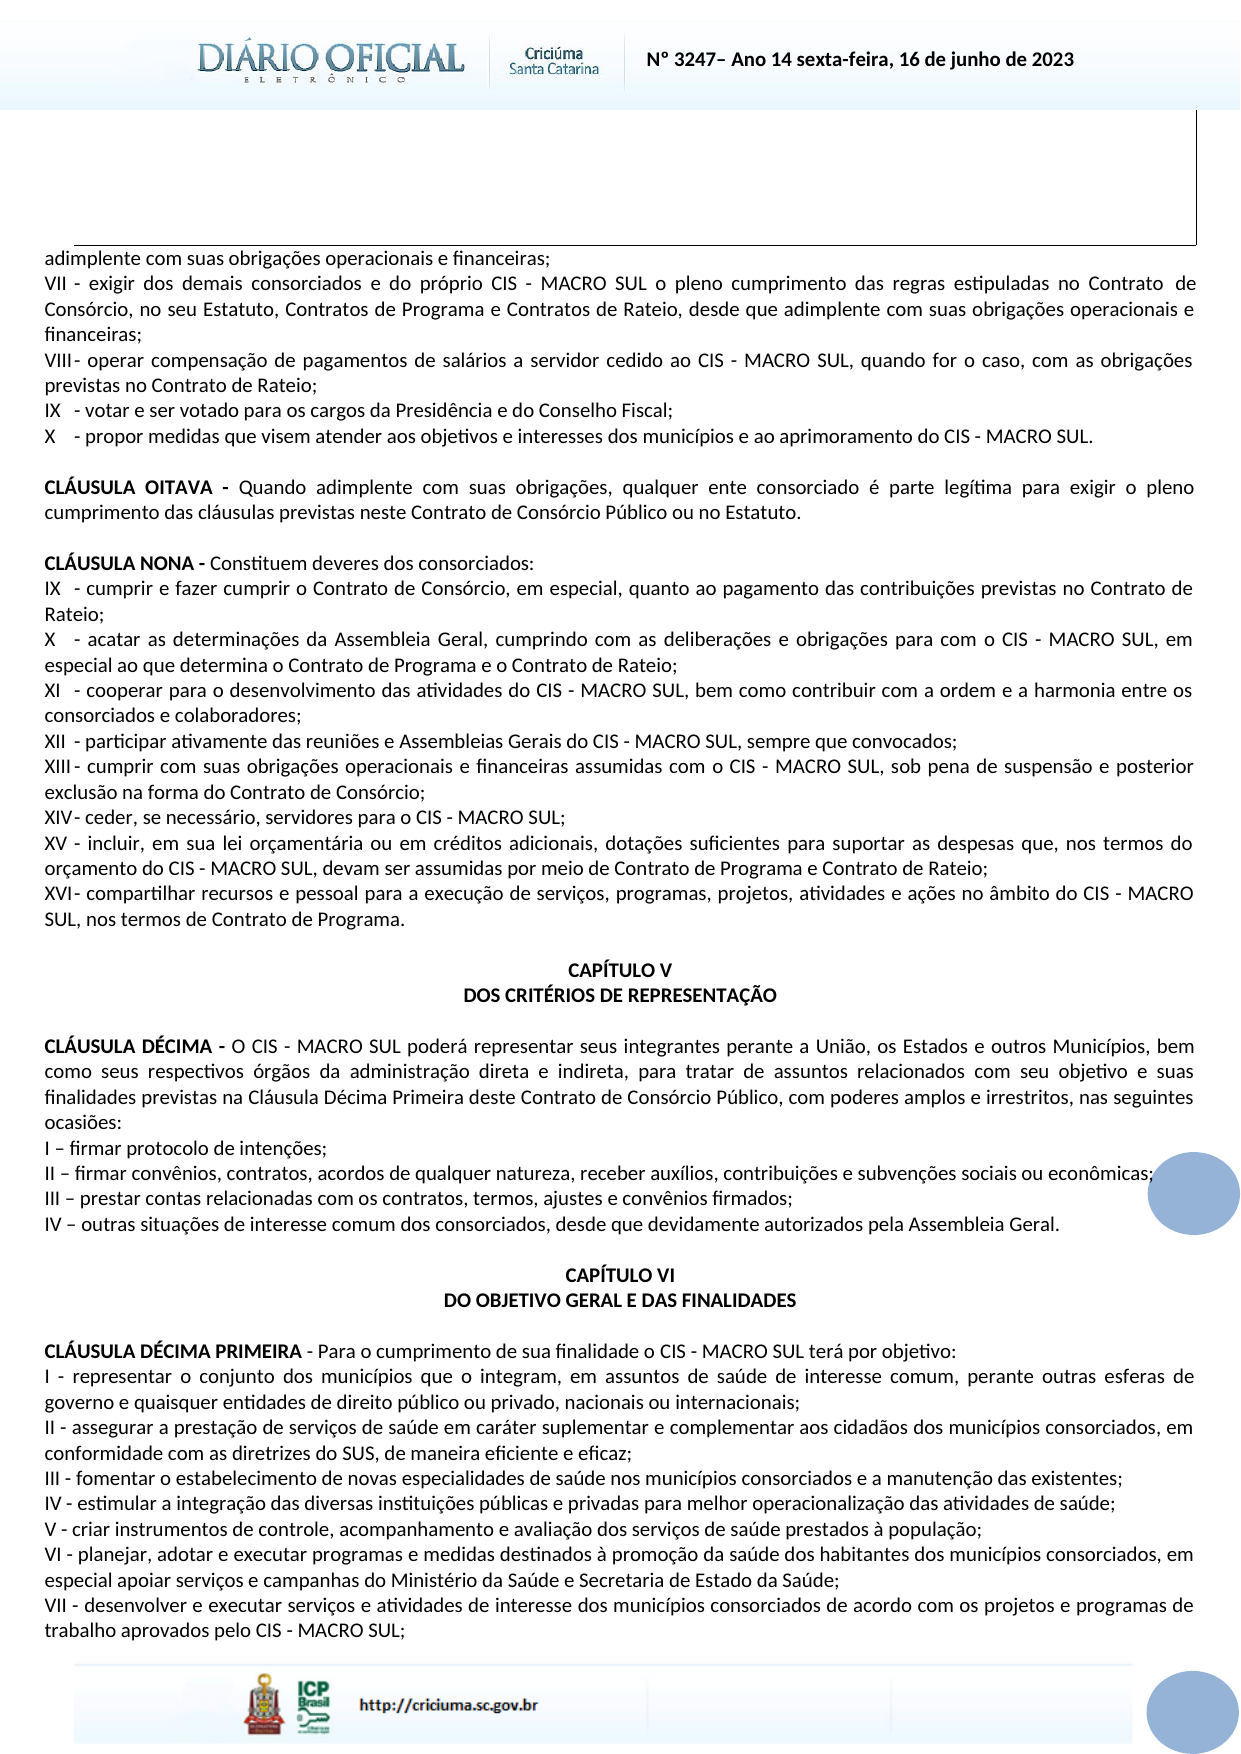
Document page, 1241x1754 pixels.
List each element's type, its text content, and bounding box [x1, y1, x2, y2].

list - cumprir e fazer cumprir o Contrato de Consórcio, em especial, quanto ao pagamento das contribuições previstas no Contrato de Rateio; [44, 576, 1196, 626]
list - ceder, se necessário, servidores para o CIS - MACRO SUL; [44, 804, 1196, 830]
text CAPÍTULO VI [44, 1262, 1196, 1287]
text CLÁUSULA NONA - Constituem deveres dos consorciados: [44, 550, 1196, 576]
text II – firmar convênios, contratos, acordos de qualquer natureza, receber auxílios, contribuições e subvenções sociais ou econômicas; [44, 1160, 1165, 1186]
text VI - planejar, adotar e executar programas e medidas destinados à promoção da saúde dos habitantes dos municípios consorciados, em especial apoiar serviços e campanhas do Ministério da Saúde e Secretaria de Estado da Saúde; [44, 1541, 1196, 1592]
text IV - estimular a integração das diversas instituições públicas e privadas para melhor operacionalização das atividades de saúde; [44, 1491, 1196, 1516]
text V - criar instrumentos de controle, acompanhamento e avaliação dos serviços de saúde prestados à população; [44, 1516, 1196, 1541]
list adimplente com suas obrigações operacionais e financeiras; [44, 245, 1196, 271]
text DO OBJETIVO GERAL E DAS FINALIDADES [44, 1287, 1196, 1313]
list - cooperar para o desenvolvimento das atividades do CIS - MACRO SUL, bem como contribuir com a ordem e a harmonia entre os consorciados e colaboradores; [44, 677, 1196, 728]
list - incluir, em sua lei orçamentária ou em créditos adicionais, dotações suficientes para suportar as despesas que, nos termos do orçamento do CIS - MACRO SUL, devam ser assumidas por meio de Contrato de Programa e Contrato de Rateio; [44, 830, 1196, 881]
text I – firmar protocolo de intenções; [44, 1135, 1196, 1160]
text II - assegurar a prestação de serviços de saúde em caráter suplementar e complementar aos cidadãos dos municípios consorciados, em conformidade com as diretrizes do SUS, de maneira eficiente e eficaz; [44, 1414, 1196, 1465]
text CLÁUSULA DÉCIMA PRIMEIRA - Para o cumprimento de sua finalidade o CIS - MACRO SUL terá por objetivo: [44, 1338, 1196, 1363]
list - cumprir com suas obrigações operacionais e financeiras assumidas com o CIS - MACRO SUL, sob pena de suspensão e posterior exclusão na forma do Contrato de Consórcio; [44, 753, 1196, 804]
list - votar e ser votado para os cargos da Presidência e do Conselho Fiscal; [44, 398, 1196, 423]
list - propor medidas que visem atender aos objetivos e interesses dos municípios e ao aprimoramento do CIS - MACRO SUL. [44, 423, 1196, 448]
text I - representar o conjunto dos municípios que o integram, em assuntos de saúde de interesse comum, perante outras esferas de governo e quaisquer entidades de direito público ou privado, nacionais ou internacionais; [44, 1363, 1196, 1414]
text VII - desenvolver e executar serviços e atividades de interesse dos municípios consorciados de acordo com os projetos e programas de trabalho aprovados pelo CIS - MACRO SUL; [44, 1592, 1196, 1643]
list - participar ativamente das reuniões e Assembleias Gerais do CIS - MACRO SUL, sempre que convocados; [44, 728, 1196, 753]
list - acatar as determinações da Assembleia Geral, cumprindo com as deliberações e obrigações para com o CIS - MACRO SUL, em especial ao que determina o Contrato de Programa e o Contrato de Rateio; [44, 626, 1196, 677]
text III - fomentar o estabelecimento de novas especialidades de saúde nos municípios consorciados e a manutenção das existentes; [44, 1465, 1196, 1491]
text CLÁUSULA DÉCIMA - O CIS - MACRO SUL poderá representar seus integrantes perante a União, os Estados e outros Municípios, bem como seus respectivos órgãos da administração direta e indireta, para tratar de assuntos relacionados com seu objetivo e suas finalidades previstas na Cláusula Décima Primeira deste Contrato de Consórcio Público, com poderes amplos e irrestritos, nas seguintes ocasiões: [44, 1033, 1196, 1135]
text III – prestar contas relacionadas com os contratos, termos, ajustes e convênios firmados; [44, 1186, 1151, 1211]
text IV – outras situações de interesse comum dos consorciados, desde que devidamente autorizados pela Assembleia Geral. [44, 1211, 1193, 1236]
text CAPÍTULO V [44, 957, 1196, 982]
list - exigir dos demais consorciados e do próprio CIS - MACRO SUL o pleno cumprimento das regras estipuladas no Contrato de Consórcio, no seu Estatuto, Contratos de Programa e Contratos de Rateio, desde que adimplente com suas obrigações operacionais e financeiras; [44, 271, 1196, 347]
text CLÁUSULA OITAVA - Quando adimplente com suas obrigações, qualquer ente consorciado é parte legítima para exigir o pleno cumprimento das cláusulas previstas neste Contrato de Consórcio Público ou no Estatuto. [44, 474, 1196, 525]
list - compartilhar recursos e pessoal para a execução de serviços, programas, projetos, atividades e ações no âmbito do CIS - MACRO SUL, nos termos de Contrato de Programa. [44, 881, 1196, 931]
text DOS CRITÉRIOS DE REPRESENTAÇÃO [44, 982, 1196, 1008]
list - operar compensação de pagamentos de salários a servidor cedido ao CIS - MACRO SUL, quando for o caso, com as obrigações previstas no Contrato de Rateio; [44, 347, 1196, 398]
